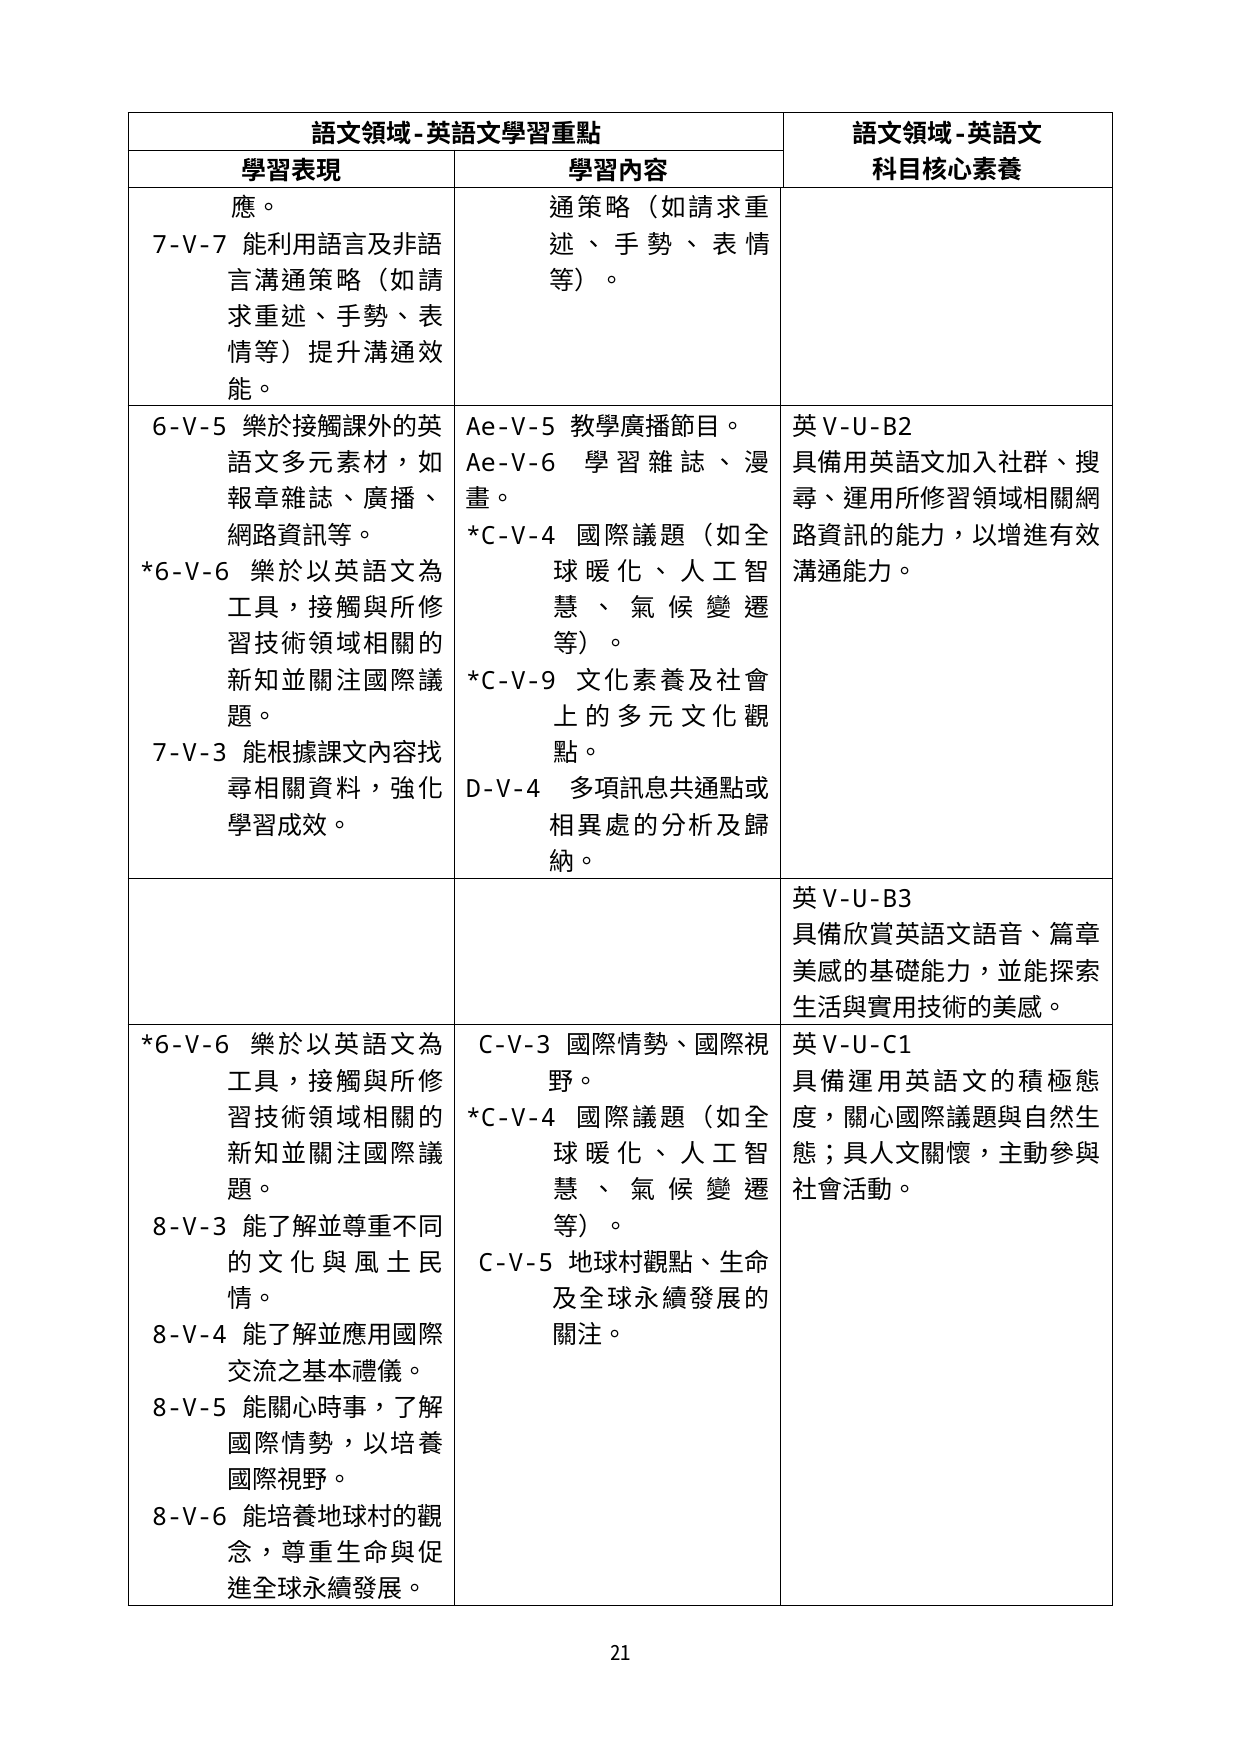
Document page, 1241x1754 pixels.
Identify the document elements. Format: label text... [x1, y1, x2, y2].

table_cell Ae-V-5 教學廣播節目。 Ae-V-6 學習雜誌、漫畫。 *C-V-4 國際議題（如全球暖化、人工智慧、氣候變遷等）。 *C-V-9 文化素養及社會上的多元文化觀點。 D-V-4 多項訊息共通點或相異處的分析及歸納。 [455, 406, 780, 878]
table_cell 英V-U-C1 具備運用英語文的積極態度，關心國際議題與自然生態；具人文關懷，主動參與社會活動。 [781, 1025, 1112, 1605]
table_header 語文領域-英語文 科目核心素養 [784, 113, 1112, 187]
table_cell 6-V-5 樂於接觸課外的英語文多元素材，如報章雜誌、廣播、網路資訊等。 *6-V-6 樂於以英語文為工具，接觸與所修習技術領域相關的新知並關注國際議題。 7-V-3 能根據課文內容找尋相關資料，強化學習成效。 [129, 406, 454, 878]
table_cell *6-V-6 樂於以英語文為工具，接觸與所修習技術領域相關的新知並關注國際議題。 8-V-3 能了解並尊重不同的文化與風土民情。 8-V-4 能了解並應用國際交流之基本禮儀。 8-V-5 能關心時事，了解國際情勢，以培養國際視野。 8-V-6 能培養地球村的觀念，尊重生命與促進全球永續發展。 [129, 1025, 454, 1605]
table_header 語文領域-英語文學習重點 [129, 113, 783, 149]
table_cell 英V-U-B2 具備用英語文加入社群、搜尋、運用所修習領域相關網路資訊的能力，以增進有效溝通能力。 [781, 406, 1112, 878]
table_cell 學習表現 [129, 151, 454, 187]
table_cell [781, 188, 1112, 405]
table_cell 應。 7-V-7 能利用語言及非語言溝通策略（如請求重述、手勢、表情等）提升溝通效能。 [129, 188, 454, 405]
table_cell C-V-3 國際情勢、國際視野。 *C-V-4 國際議題（如全球暖化、人工智慧、氣候變遷等）。 C-V-5 地球村觀點、生命及全球永續發展的關注。 [455, 1025, 780, 1605]
table_cell 學習內容 [455, 151, 783, 187]
table_cell [455, 879, 780, 1024]
table_cell 英V-U-B3 具備欣賞英語文語音、篇章美感的基礎能力，並能探索生活與實用技術的美感。 [781, 879, 1112, 1024]
table_cell [129, 879, 454, 1024]
table_cell 通策略（如請求重述、手勢、表情等）。 [455, 188, 780, 405]
